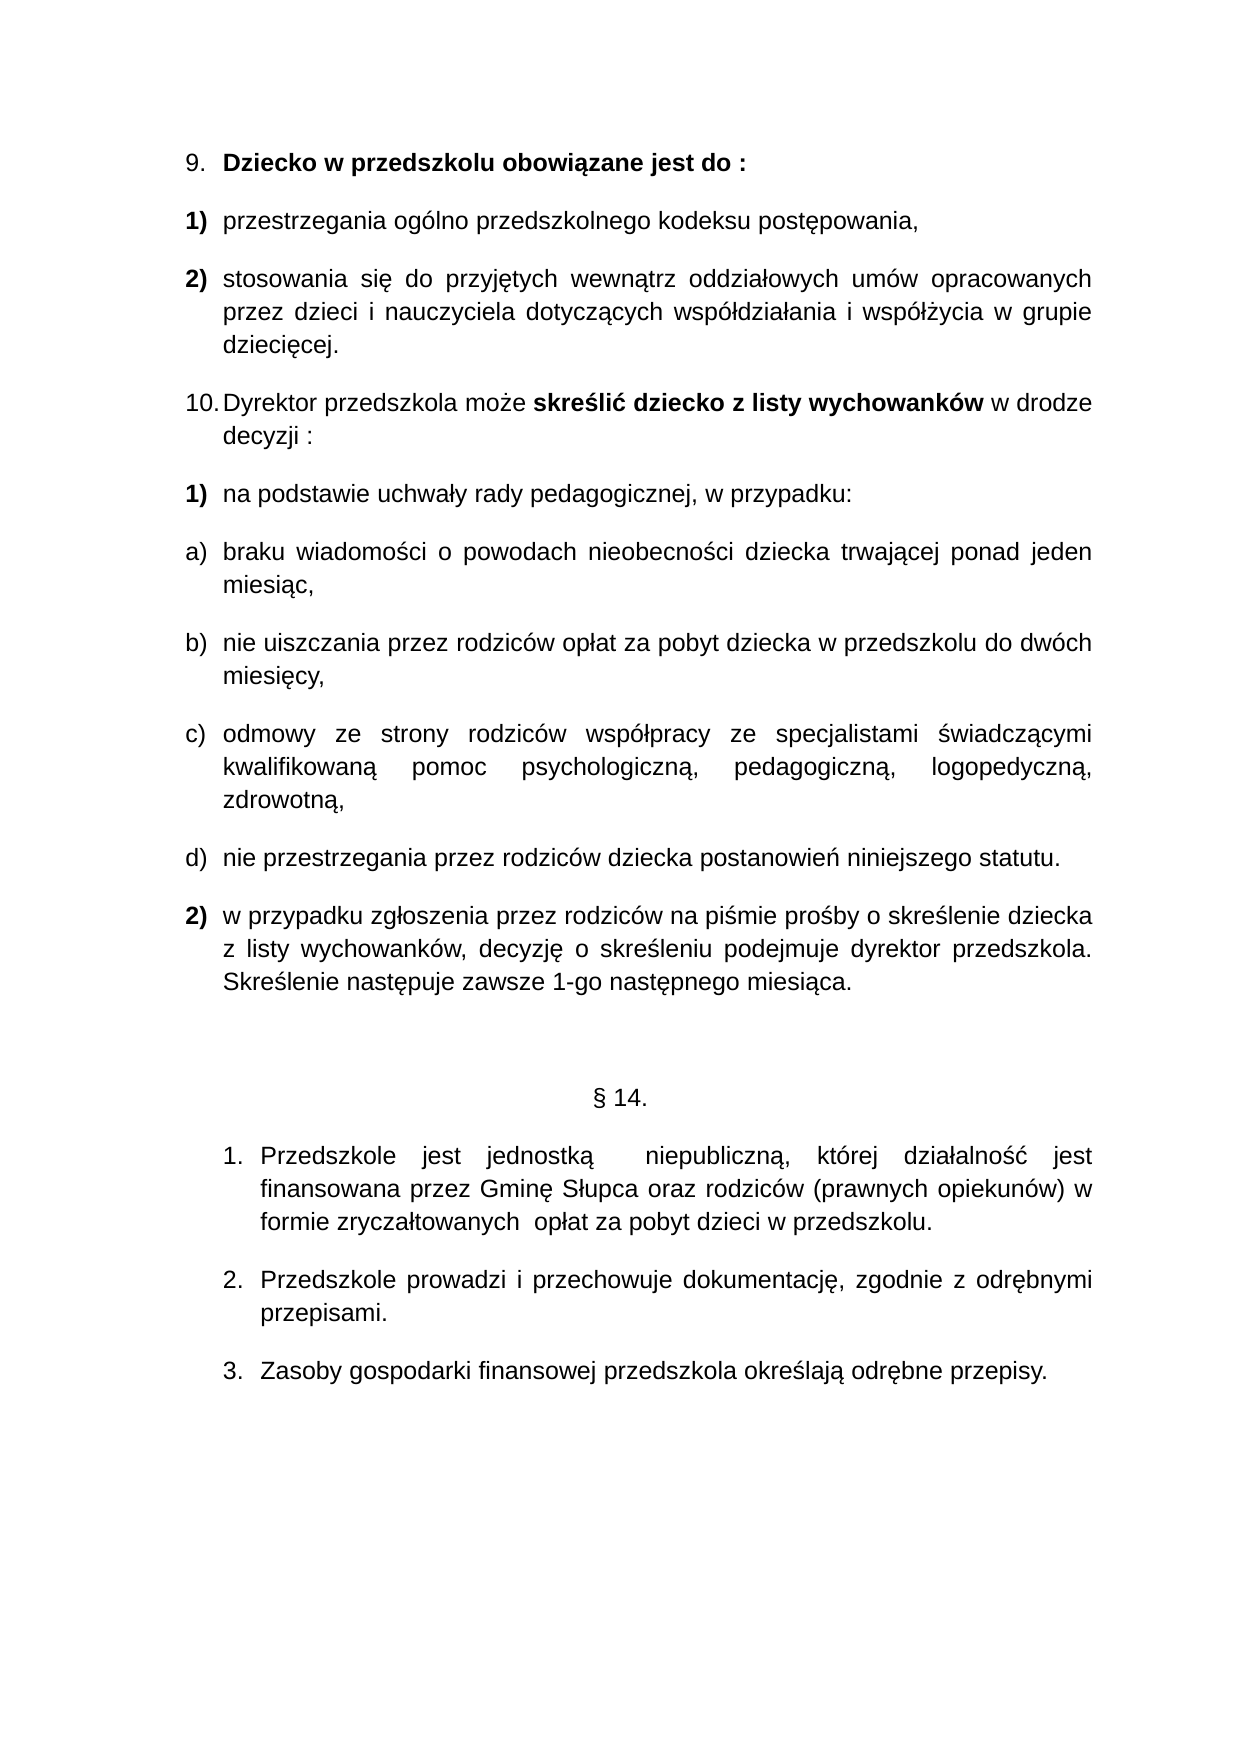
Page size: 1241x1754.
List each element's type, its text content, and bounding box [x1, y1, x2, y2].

list nie uiszczania przez rodziców opłat za pobyt dziecka w przedszkolu do dwóch miesięcy, [185, 628, 1092, 689]
list Zasoby gospodarki finansowej przedszkola określają odrębne przepisy. [223, 1356, 1092, 1385]
list stosowania się do przyjętych wewnątrz oddziałowych umów opracowanych przez dzieci i nauczyciela dotyczących współdziałania i współżycia w grupie dziecięcej. [185, 264, 1092, 358]
list odmowy ze strony rodziców współpracy ze specjalistami świadczącymi kwalifikowaną pomoc psychologiczną, pedagogiczną, logopedyczną, zdrowotną, [185, 719, 1092, 814]
list przestrzegania ogólno przedszkolnego kodeksu postępowania, [185, 206, 1092, 234]
list nie przestrzegania przez rodziców dziecka postanowień niniejszego statutu. [185, 843, 1092, 872]
list w przypadku zgłoszenia przez rodziców na piśmie prośby o skreślenie dziecka z listy wychowanków, decyzję o skreśleniu podejmuje dyrektor przedszkola. Skreślenie następuje zawsze 1-go następnego miesiąca. [185, 901, 1092, 996]
text § 14. [148, 1083, 1092, 1112]
list braku wiadomości o powodach nieobecności dziecka trwającej ponad jeden miesiąc, [185, 537, 1092, 598]
list Dziecko w przedszkolu obowiązane jest do : [185, 148, 1092, 176]
list Przedszkole prowadzi i przechowuje dokumentację, zgodnie z odrębnymi przepisami. [223, 1265, 1092, 1327]
list Przedszkole jest jednostką niepubliczną, której działalność jest finansowana przez Gminę Słupca oraz rodziców (prawnych opiekunów) w formie zryczałtowanych opłat za pobyt dzieci w przedszkolu. [223, 1141, 1092, 1236]
list na podstawie uchwały rady pedagogicznej, w przypadku: [185, 479, 1092, 507]
list Dyrektor przedszkola może skreślić dziecko z listy wychowanków w drodze decyzji : [185, 388, 1092, 449]
